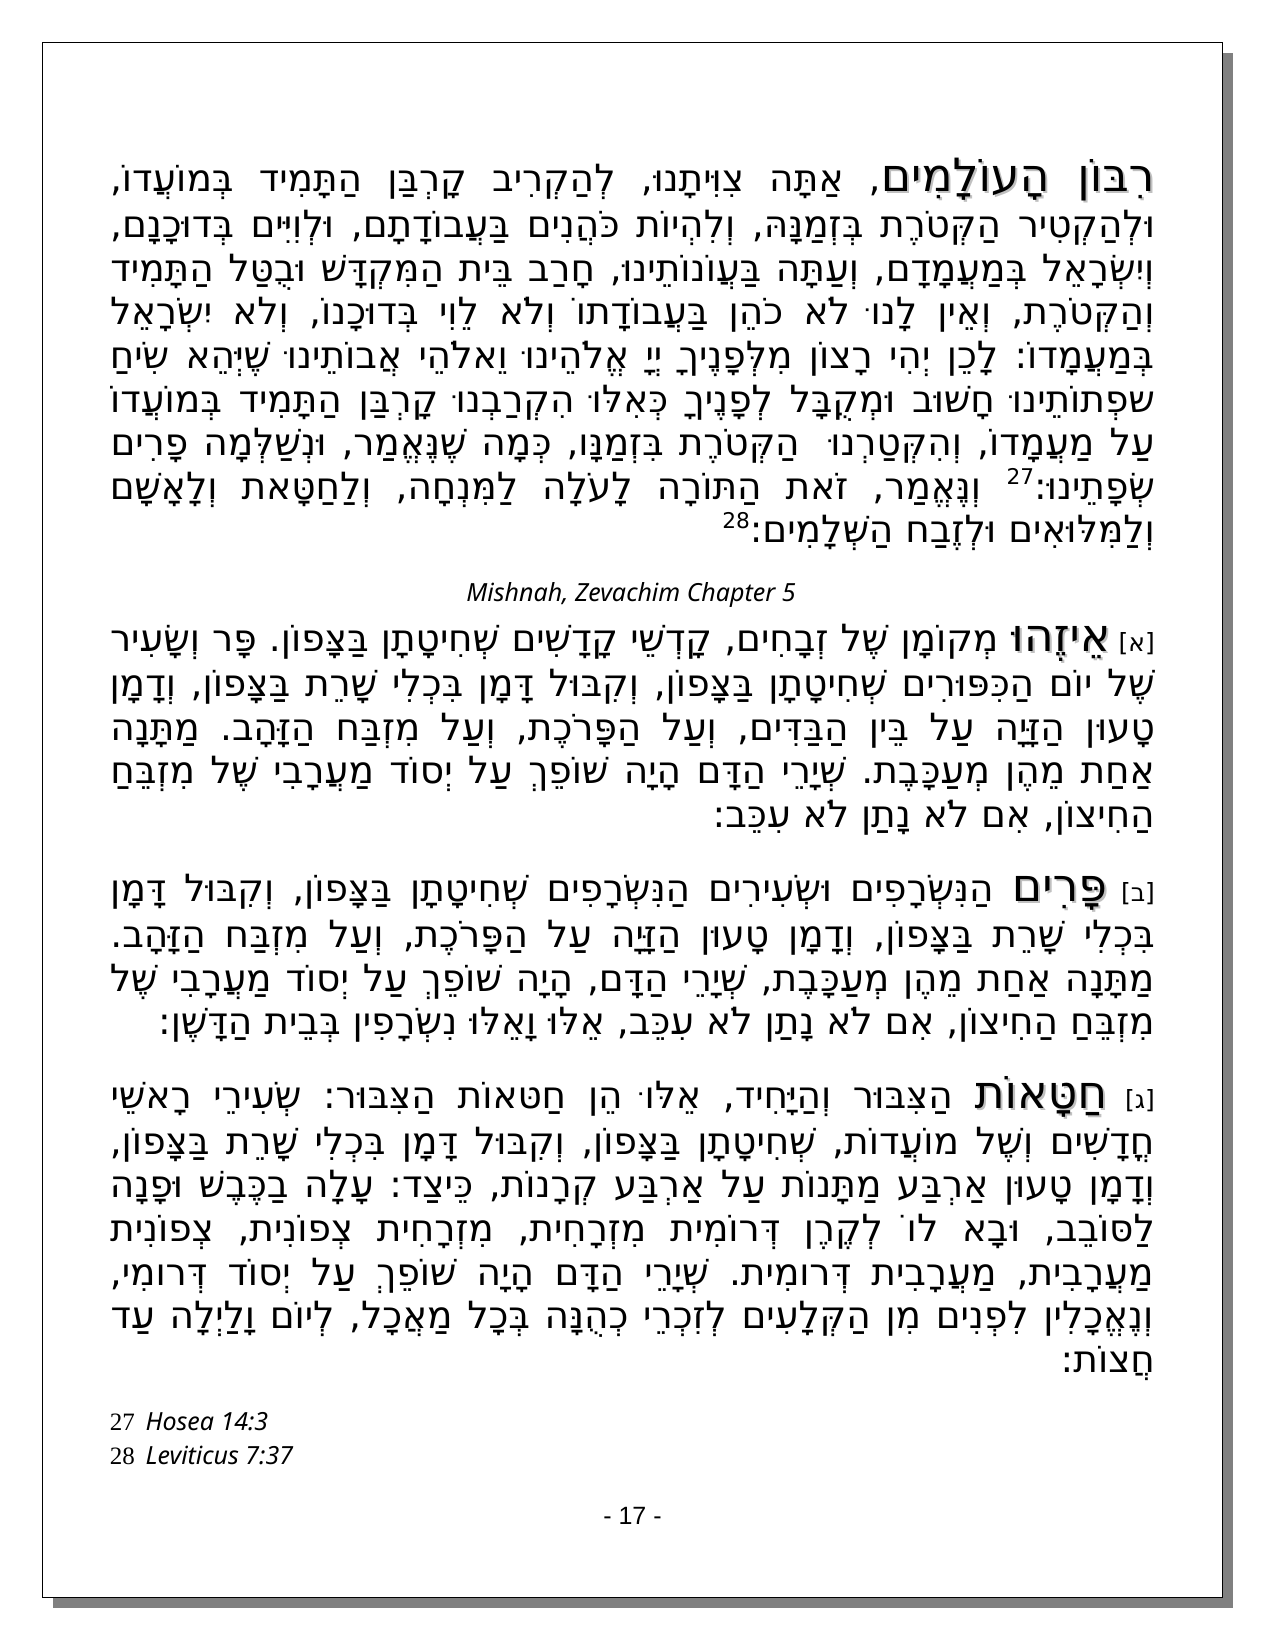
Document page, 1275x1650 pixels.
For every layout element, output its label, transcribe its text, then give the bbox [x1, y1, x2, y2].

text Leviticus 7:37 [109, 1438, 1155, 1472]
text [א] אֵיזֶהוּ מְקוֹמָן שֶׁל זְבָחִים, קָדְשֵׁי קָדָשִׁים שְׁחִיטָתָן בַּצָּפוֹן. פָּר וְשָׂעִיר שֶׁל יוֹם הַכִּפּוּרִים שְׁחִיטָתָן בַּצָּפוֹן, וְקִבּוּל דָּמָן בִּכְלִי שָׁרֵת בַּצָּפוֹן, וְדָמָן טָעוּן הַזָּיָה עַל בֵּין הַבַּדִּים, וְעַל הַפָּרֹכֶת, וְעַל מִזְבַּח הַזָּהָב. מַתָּנָה אַחַת מֵהֶן מְעַכָּבֶת. שְׁיָרֵי הַדָּם הָיָה שׁוֹפֵךְ עַל יְסוֹד מַעֲרָבִי שֶׁל מִזְבֵּחַ הַחִיצוֹן, אִם לֹא נָתַן לֹא עִכֵּב: [109, 608, 1155, 836]
text [ב] פָּרִים הַנִּשְֹרָפִים וּשְֹעִירִים הַנִּשְֹרָפִים שְׁחִיטָתָן בַּצָּפוֹן, וְקִבּוּל דָּמָן בִּכְלִי שָׁרֵת בַּצָּפוֹן, וְדָמָן טָעוּן הַזָּיָה עַל הַפָּרֹכֶת, וְעַל מִזְבַּח הַזָּהָב. מַתָּנָה אַחַת מֵהֶן מְעַכָּבֶת, שְׁיָרֵי הַדָּם, הָיָה שׁוֹפֵךְ עַל יְסוֹד מַעֲרָבִי שֶׁל מִזְבֵּחַ הַחִיצוֹן, אִם לֹא נָתַן לֹא עִכֵּב, אֵלּוּ וָאֵלּוּ נִשְֹרָפִין בְּבֵית הַדָּשֶׁן: [109, 859, 1155, 1043]
text Mishnah, Zevachim Chapter 5 [109, 574, 1155, 608]
text Hosea 14:3 [109, 1403, 1155, 1438]
text [ג] חַטָּאוֹת הַצִּבּוּר וְהַיָּחִיד, אֵלּוּ הֵן חַטּאוֹת הַצִּבּוּר: שְֹעִירֵי רָאשֵׁי חֳדָשִׁים וְשֶׁל מוֹעֲדוֹת, שְׁחִיטָתָן בַּצָּפוֹן, וְקִבּוּל דָּמָן בִּכְלִי שָׁרֵת בַּצָּפוֹן, וְדָמָן טָעוּן אַרְבַּע מַתָּנוֹת עַל אַרְבַּע קְרָנוֹת, כֵּיצַד: עָלָה בַכֶּבֶשׁ וּפָנָה לַסּוֹבֵב, וּבָא לוֹ לְקֶרֶן דְּרוֹמִית מִזְרָחִית, מִזְרָחִית צְפוֹנִית, צְפוֹנִית מַעֲרָבִית, מַעֲרָבִית דְּרומִית. שְׁיָרֵי הַדָּם הָיָה שׁוֹפֵךְ עַל יְסוֹד דְּרומִי, וְנֶאֱכָלִין לִפְנִים מִן הַקְּלָעִים לְזִכְרֵי כְהֻנָּה בְּכָל מַאֲכָל, לְיוֹם וָלַיְלָה עַד חֲצוֹת: [109, 1066, 1155, 1381]
text רִבּוֹן הָעוֹלָמִים, אַתָּה צִוִּיתָנוּ, לְהַקְרִיב קָרְבַּן הַתָּמִיד בְּמוֹעֲדוֹ, וּלְהַקְטִיר הַקְּטֹרֶת בְּזְמַנָּהּ, וְלִהְיוֹת כֹּהֲנִים בַּעֲבוֹדָתָם, וּלְוִיִּים בְּדוּכָנָם, וְיִשְׂרָאֵל בְּמַעֲמָדָם, וְעַתָּה בַּעֲוֹנוֹתֵינוּ, חָרַב בֵּית הַמִּקְדָּשׁ וּבֻטַּל הַתָּמִיד וְהַקְּטֹרֶת, וְאֵין לָנוּ לֹא כֹהֵן בַּעֲבוֹדָתוֹ וְלֹא לֵוִי בְּדוּכָנוֹ, וְלא יִשְֹרָאֵל בְּמַעֲמָדוֹ: לָכֵן יְהִי רָצוֹן מִלְּפָנֶיךָ יְיָ אֱלֹהֵינוּ וֵאלֹהֵי אֲבוֹתֵינוּ שֶׁיְּהֵא שִֹיחַ שפְתוֹתֵינוּ חָשׁוּב וּמְקֻבָּל לְפָנֶיךָ כְּאִלּוּ הִקְרַבְנוּ קָרְבַּן הַתָּמִיד בְּמוֹעֲדוֹ עַל מַעֲמָדוֹ, וְהִקְּטַרְנוּ הַקְּטֹרֶת בִּזְמַנָּו, כְּמָה שֶׁנֶּאֱמַר, וּנְשַׁלְּמָה פָרִים שְׂפָתֵינוּ: וְנֶּאֱמַר, זֹאת הַתּוֹרָה לָעֹלָה לַמִּנְחָה, וְלַחַטָּאת וְלָאָשָׁם וְלַמִּלּוּאִים וּלְזֶבַח הַשְּׁלָמִים: [109, 149, 1155, 552]
